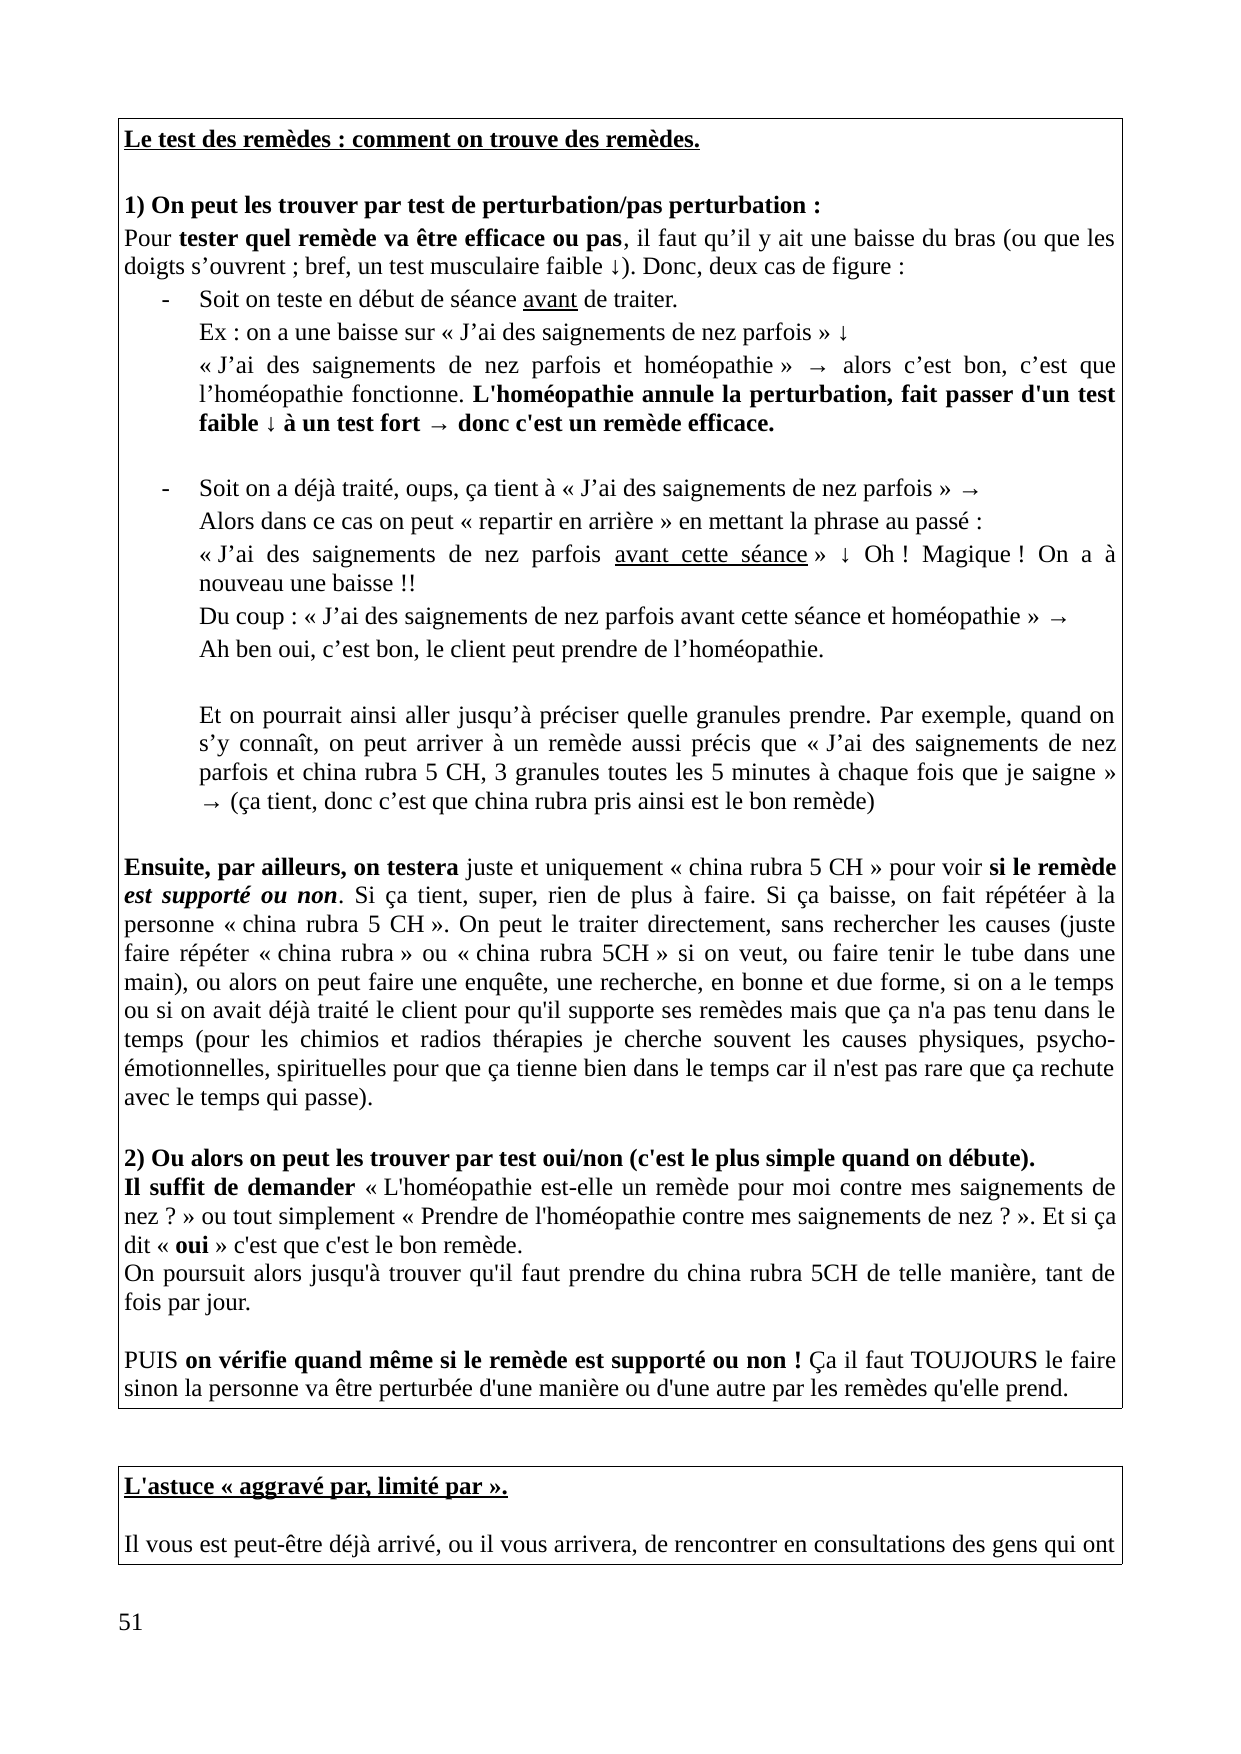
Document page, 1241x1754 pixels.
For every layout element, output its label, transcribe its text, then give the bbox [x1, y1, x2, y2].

table_header Le test des remèdes : comment on trouve des remèdes. 1) On peut les trouver par test de perturbation/pas perturbation : Pour tester quel remède va être efficace ou pas, il faut qu’il y ait une baisse du bras (ou que les doigts s’ouvrent ; bref, un test musculaire faible ↓). Donc, deux cas de figure : Soit on teste en début de séance avant de traiter. Ex : on a une baisse sur « J’ai des saignements de nez parfois » ↓ « J’ai des saignements de nez parfois et homéopathie » → alors c’est bon, c’est que l’homéopathie fonctionne. L'homéopathie annule la perturbation, fait passer d'un test faible ↓ à un test fort → donc c'est un remède efficace. Soit on a déjà traité, oups, ça tient à « J’ai des saignements de nez parfois » → Alors dans ce cas on peut « repartir en arrière » en mettant la phrase au passé : « J’ai des saignements de nez parfois avant cette séance » ↓ Oh ! Magique ! On a à nouveau une baisse !! Du coup : « J’ai des saignements de nez parfois avant cette séance et homéopathie » → Ah ben oui, c’est bon, le client peut prendre de l’homéopathie. Et on pourrait ainsi aller jusqu’à préciser quelle granules prendre. Par exemple, quand on s’y connaît, on peut arriver à un remède aussi précis que « J’ai des saignements de nez parfois et china rubra 5 CH, 3 granules toutes les 5 minutes à chaque fois que je saigne » → (ça tient, donc c’est que china rubra pris ainsi est le bon remède) Ensuite, par ailleurs, on testera juste et uniquement « china rubra 5 CH » pour voir si le remède est supporté ou non. Si ça tient, super, rien de plus à faire. Si ça baisse, on fait répétéer à la personne « china rubra 5 CH ». On peut le traiter directement, sans rechercher les causes (juste faire répéter « china rubra » ou « china rubra 5CH » si on veut, ou faire tenir le tube dans une main), ou alors on peut faire une enquête, une recherche, en bonne et due forme, si on a le temps ou si on avait déjà traité le client pour qu'il supporte ses remèdes mais que ça n'a pas tenu dans le temps (pour les chimios et radios thérapies je cherche souvent les causes physiques, psycho-émotionnelles, spirituelles pour que ça tienne bien dans le temps car il n'est pas rare que ça rechute avec le temps qui passe). 2) Ou alors on peut les trouver par test oui/non (c'est le plus simple quand on débute). Il suffit de demander « L'homéopathie est-elle un remède pour moi contre mes saignements de nez ? » ou tout simplement « Prendre de l'homéopathie contre mes saignements de nez ? ». Et si ça dit « oui » c'est que c'est le bon remède. On poursuit alors jusqu'à trouver qu'il faut prendre du china rubra 5CH de telle manière, tant de fois par jour. PUIS on vérifie quand même si le remède est supporté ou non ! Ça il faut TOUJOURS le faire sinon la personne va être perturbée d'une manière ou d'une autre par les remèdes qu'elle prend. [119, 119, 1122, 1408]
table_header L'astuce « aggravé par, limité par ». Il vous est peut-être déjà arrivé, ou il vous arrivera, de rencontrer en consultations des gens qui ont [119, 1467, 1122, 1563]
